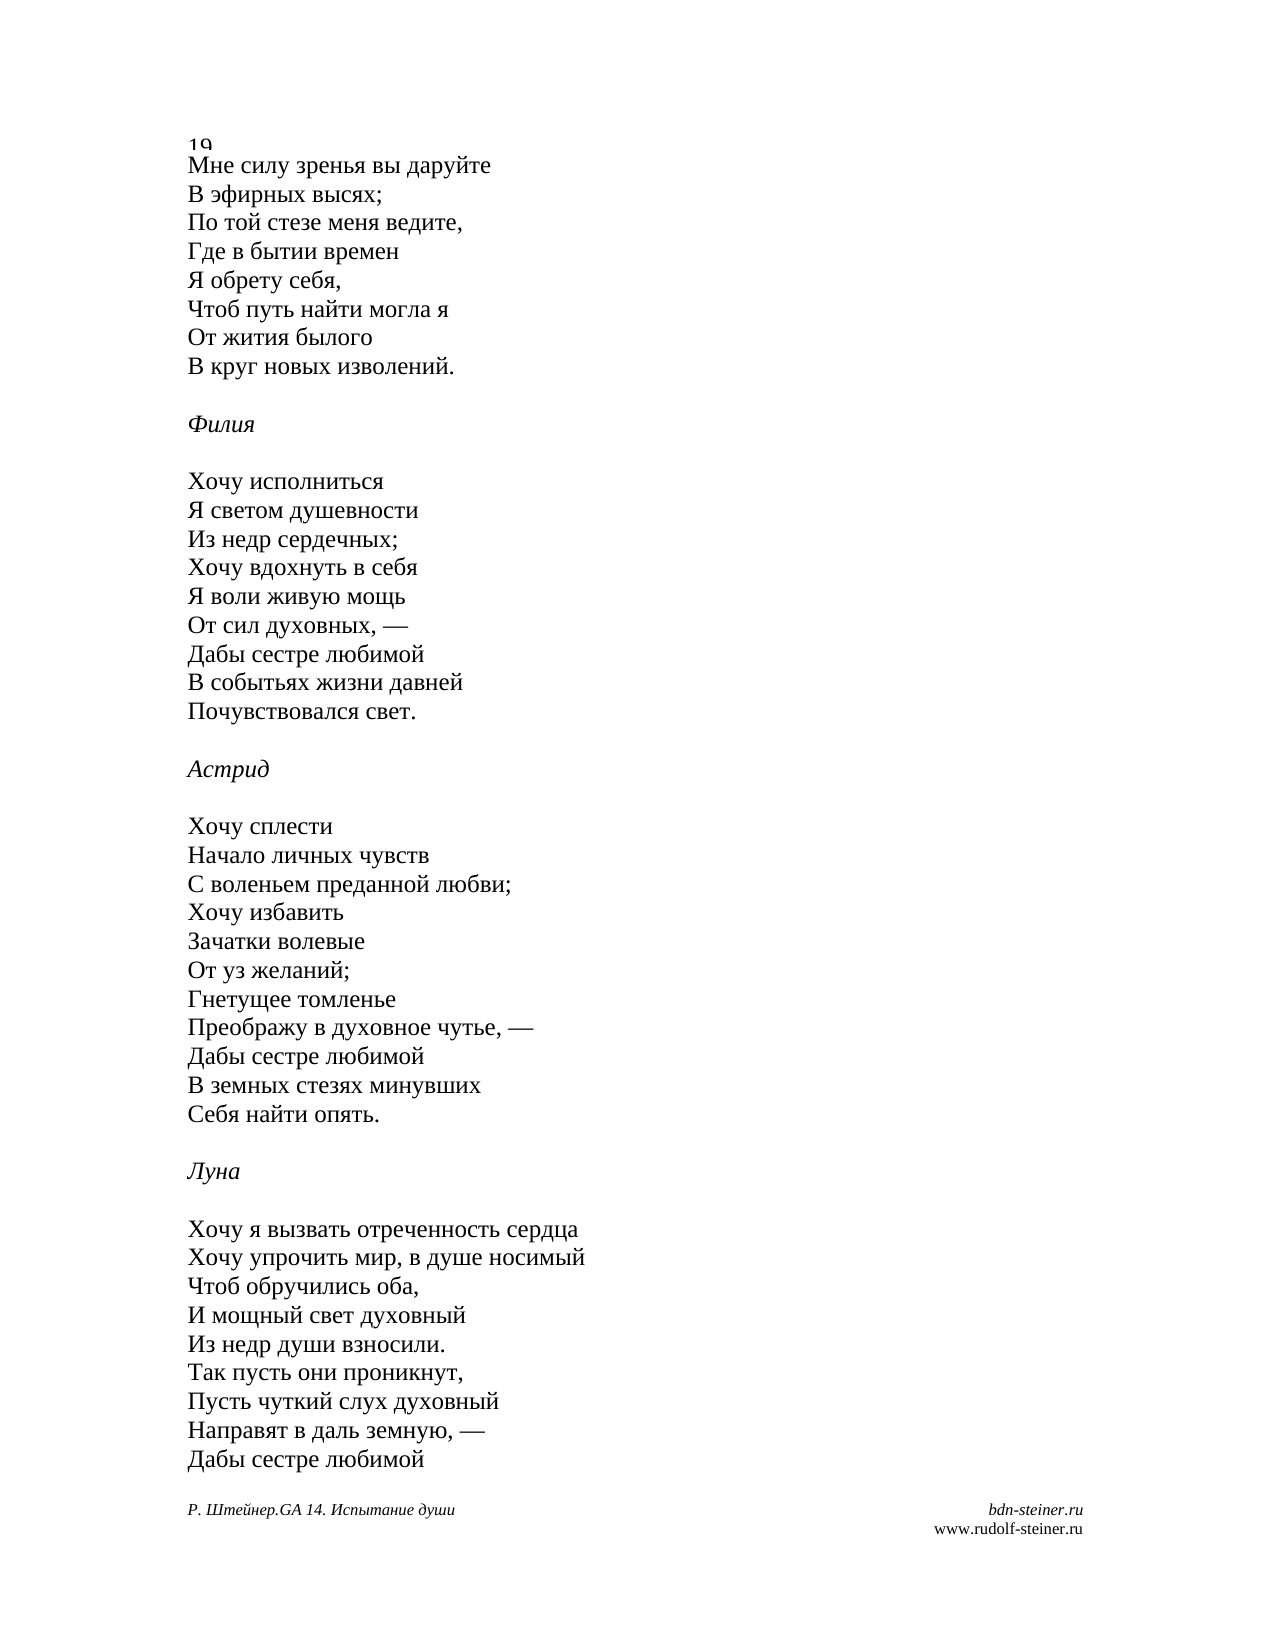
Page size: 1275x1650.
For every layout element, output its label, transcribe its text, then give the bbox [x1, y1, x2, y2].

text Астрид [187, 754, 1087, 782]
text Хочу исполниться Я светом душевности Из недр сердечных; Хочу вдохнуть в себя Я воли живую мощь От сил духовных, — Дабы сестре любимой В событьях жизни давней Почувствовался свет. [187, 466, 1087, 725]
text Филия [187, 409, 1087, 437]
text Луна [187, 1156, 1087, 1185]
text Хочу я вызвать отреченность сердца Хочу упрочить мир, в душе носимый Чтоб обручились оба, И мощный свет духовный Из недр души взносили. Так пусть они проникнут, Пусть чуткий слух духовный Направят в даль земную, — Дабы сестре любимой [187, 1214, 1087, 1472]
text Мне силу зренья вы даруйте В эфирных высях; По той стезе меня ведите, Где в бытии времен Я обрету себя, Чтоб путь найти могла я От жития былого В круг новых изволений. [187, 150, 1087, 380]
text Хочу сплести Начало личных чувств С воленьем преданной любви; Хочу избавить Зачатки волевые От уз желаний; Гнетущее томленье Преображу в духовное чутье, — Дабы сестре любимой В земных стезях минувших Себя найти опять. [187, 811, 1087, 1127]
